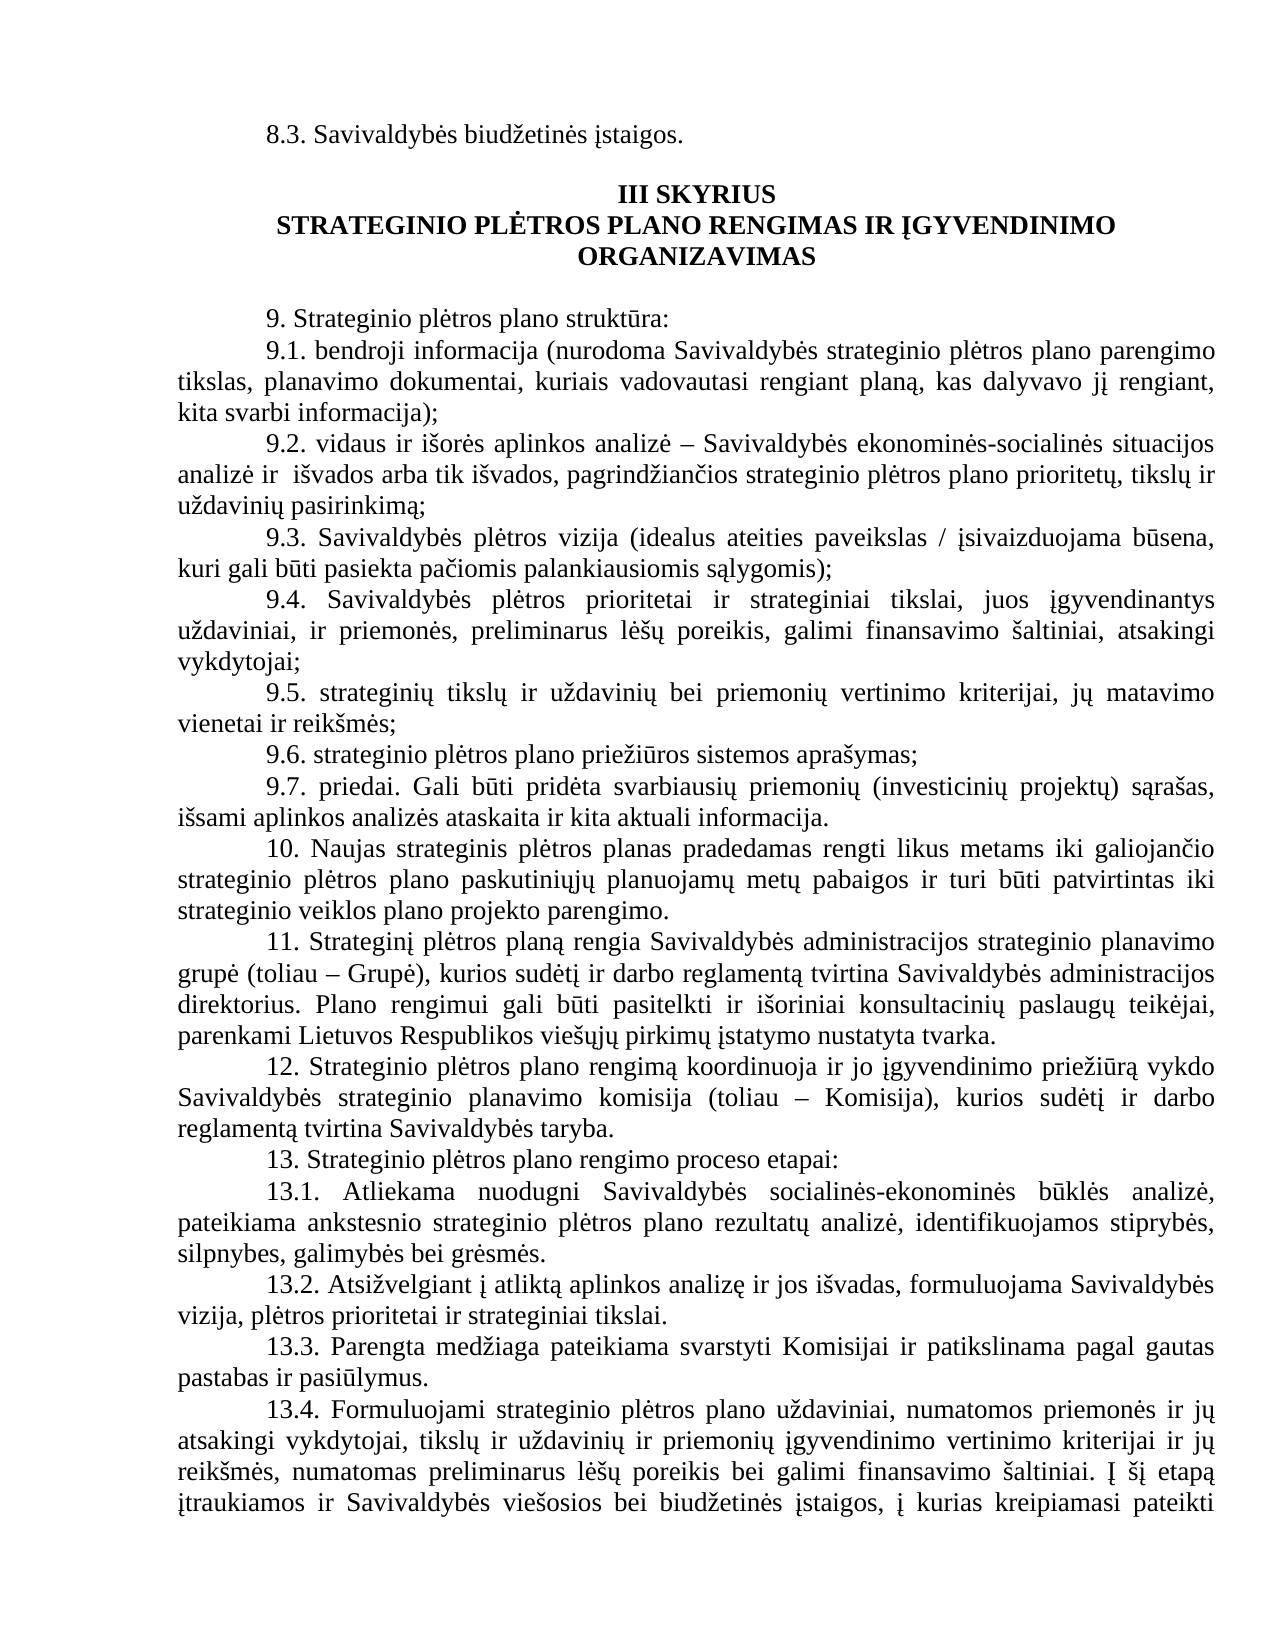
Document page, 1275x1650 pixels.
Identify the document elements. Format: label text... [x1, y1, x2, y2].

text 8.3. Savivaldybės biudžetinės įstaigos. [177, 118, 1216, 149]
text 13. Strateginio plėtros plano rengimo proceso etapai: [177, 1143, 1216, 1175]
text 9.7. priedai. Gali būti pridėta svarbiausių priemonių (investicinių projektų) sąrašas, išsami aplinkos analizės ataskaita ir kita aktuali informacija. [177, 770, 1216, 832]
text 9.5. strateginių tikslų ir uždavinių bei priemonių vertinimo kriterijai, jų matavimo vienetai ir reikšmės; [177, 676, 1216, 739]
text 13.1. Atliekama nuodugni Savivaldybės socialinės-ekonominės būklės analizė, pateikiama ankstesnio strateginio plėtros plano rezultatų analizė, identifikuojamos stiprybės, silpnybes, galimybės bei grėsmės. [177, 1175, 1216, 1268]
text 9.1. bendroji informacija (nurodoma Savivaldybės strateginio plėtros plano parengimo tikslas, planavimo dokumentai, kuriais vadovautasi rengiant planą, kas dalyvavo jį rengiant, kita svarbi informacija); [177, 334, 1216, 427]
text STRATEGINIO PLĖTROS PLANO RENGIMAS IR ĮGYVENDINIMO ORGANIZAVIMAS [177, 209, 1216, 271]
text 12. Strateginio plėtros plano rengimą koordinuoja ir jo įgyvendinimo priežiūrą vykdo Savivaldybės strateginio planavimo komisija (toliau – Komisija), kurios sudėtį ir darbo reglamentą tvirtina Savivaldybės taryba. [177, 1050, 1216, 1143]
text 9.4. Savivaldybės plėtros prioritetai ir strateginiai tikslai, juos įgyvendinantys uždaviniai, ir priemonės, preliminarus lėšų poreikis, galimi finansavimo šaltiniai, atsakingi vykdytojai; [177, 583, 1216, 676]
text 9.6. strateginio plėtros plano priežiūros sistemos aprašymas; [177, 739, 1216, 770]
text 11. Strateginį plėtros planą rengia Savivaldybės administracijos strateginio planavimo grupė (toliau – Grupė), kurios sudėtį ir darbo reglamentą tvirtina Savivaldybės administracijos direktorius. Plano rengimui gali būti pasitelkti ir išoriniai konsultacinių paslaugų teikėjai, parenkami Lietuvos Respublikos viešųjų pirkimų įstatymo nustatyta tvarka. [177, 926, 1216, 1050]
text 9.3. Savivaldybės plėtros vizija (idealus ateities paveikslas / įsivaizduojama būsena, kuri gali būti pasiekta pačiomis palankiausiomis sąlygomis); [177, 521, 1216, 583]
text 10. Naujas strateginis plėtros planas pradedamas rengti likus metams iki galiojančio strateginio plėtros plano paskutiniųjų planuojamų metų pabaigos ir turi būti patvirtintas iki strateginio veiklos plano projekto parengimo. [177, 832, 1216, 926]
text 9.2. vidaus ir išorės aplinkos analizė – Savivaldybės ekonominės-socialinės situacijos analizė ir išvados arba tik išvados, pagrindžiančios strateginio plėtros plano prioritetų, tikslų ir uždavinių pasirinkimą; [177, 427, 1216, 521]
text 13.4. Formuluojami strateginio plėtros plano uždaviniai, numatomos priemonės ir jų atsakingi vykdytojai, tikslų ir uždavinių ir priemonių įgyvendinimo vertinimo kriterijai ir jų reikšmės, numatomas preliminarus lėšų poreikis bei galimi finansavimo šaltiniai. Į šį etapą įtraukiamos ir Savivaldybės viešosios bei biudžetinės įstaigos, į kurias kreipiamasi pateikti [177, 1393, 1216, 1517]
text III SKYRIUS [177, 178, 1216, 209]
text 13.2. Atsižvelgiant į atliktą aplinkos analizę ir jos išvadas, formuluojama Savivaldybės vizija, plėtros prioritetai ir strateginiai tikslai. [177, 1268, 1216, 1330]
text 9. Strateginio plėtros plano struktūra: [177, 303, 1216, 334]
text 13.3. Parengta medžiaga pateikiama svarstyti Komisijai ir patikslinama pagal gautas pastabas ir pasiūlymus. [177, 1330, 1216, 1393]
